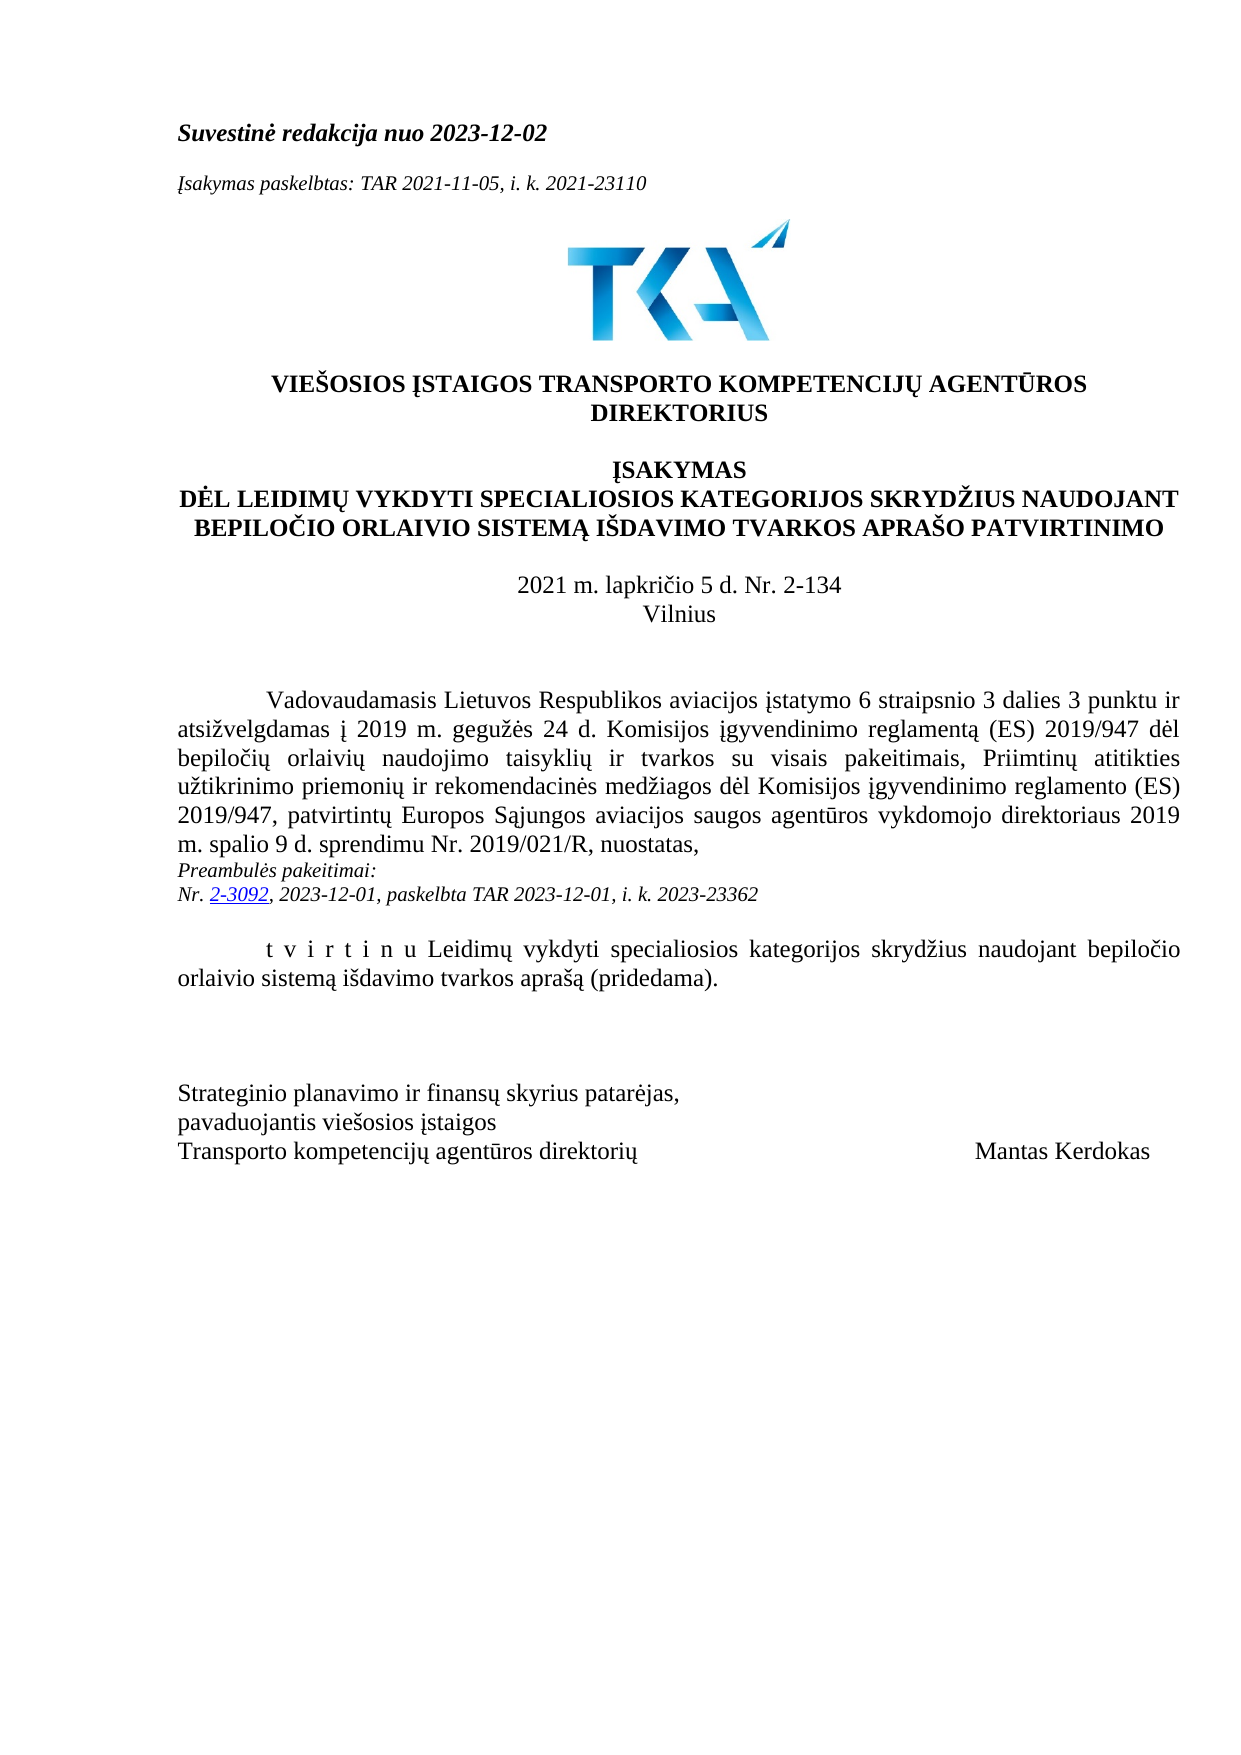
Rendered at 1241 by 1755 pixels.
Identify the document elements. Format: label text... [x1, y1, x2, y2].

text Transporto kompetencijų agentūros direktorių Mantas Kerdokas [177, 1136, 1181, 1164]
text Strateginio planavimo ir finansų skyrius patarėjas, [177, 1078, 1181, 1107]
text Suvestinė redakcija nuo 2023-12-02 [177, 118, 1181, 147]
text Preambulės pakeitimai: [177, 858, 1181, 882]
text 2021 m. lapkričio 5 d. Nr. 2-134 [177, 570, 1181, 599]
text VIEŠOSIOS ĮSTAIGOS TRANSPORTO KOMPETENCIJŲ AGENTŪROS [177, 369, 1181, 398]
text Įsakymas paskelbtas: TAR 2021-11-05, i. k. 2021-23110 [177, 171, 1181, 195]
text ĮSAKYMAS [177, 455, 1181, 484]
text Direktorius [177, 398, 1181, 426]
text Nr. 2-3092, 2023-12-01, paskelbta TAR 2023-12-01, i. k. 2023-23362 [177, 882, 1181, 906]
text Vadovaudamasis Lietuvos Respublikos aviacijos įstatymo 6 straipsnio 3 dalies 3 punktu ir atsižvelgdamas į 2019 m. gegužės 24 d. Komisijos įgyvendinimo reglamentą (ES) 2019/947 dėl bepiločių orlaivių naudojimo taisyklių ir tvarkos su visais pakeitimais, Priimtinų atitikties užtikrinimo priemonių ir rekomendacinės medžiagos dėl Komisijos įgyvendinimo reglamento (ES) 2019/947, patvirtintų Europos Sąjungos aviacijos saugos agentūros vykdomojo direktoriaus 2019 m. spalio 9 d. sprendimu Nr. 2019/021/R, nuostatas, [177, 685, 1181, 858]
text DĖL LEIDIMŲ VYKDYTI SPECIALIOSIOS KATEGORIJOS SKRYDŽIUS NAUDOJANT BEPILOČIO ORLAIVIO SISTEMĄ IŠDAVIMO TVARKOS APRAŠO PATVIRTINIMO [177, 484, 1181, 541]
text t v i r t i n u Leidimų vykdyti specialiosios kategorijos skrydžius naudojant bepiločio orlaivio sistemą išdavimo tvarkos aprašą (pridedama). [177, 934, 1181, 992]
text pavaduojantis viešosios įstaigos [177, 1107, 1181, 1136]
text Vilnius [177, 599, 1181, 628]
